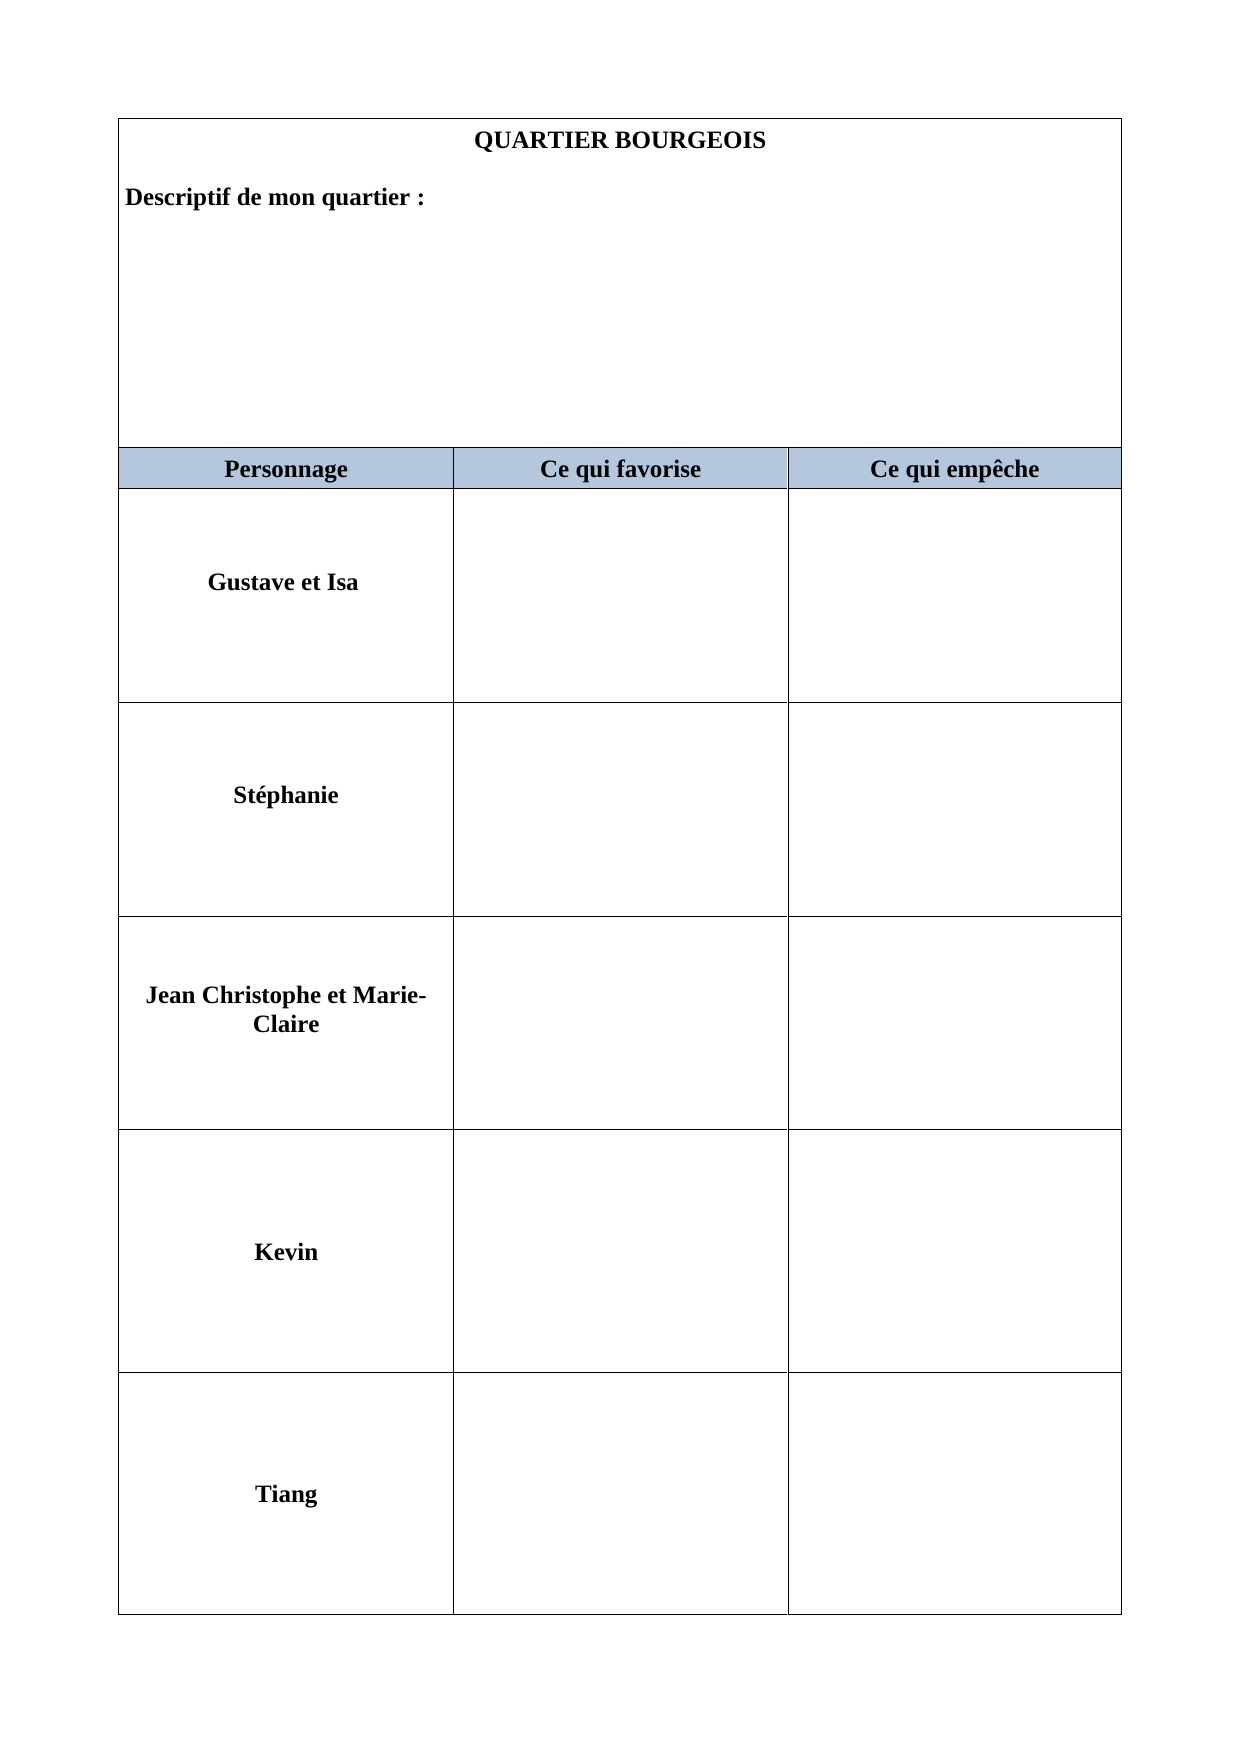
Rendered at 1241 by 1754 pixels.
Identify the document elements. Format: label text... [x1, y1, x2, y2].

table_cell [789, 489, 1121, 702]
table_cell [789, 1373, 1121, 1614]
table_cell [789, 703, 1121, 916]
table_cell [454, 917, 787, 1129]
table_cell Personnage [119, 448, 453, 488]
table_cell [789, 1130, 1121, 1372]
table_cell Ce qui favorise [454, 448, 787, 488]
table_header QUARTIER BOURGEOIS Descriptif de mon quartier : [119, 119, 1121, 447]
table_cell Ce qui empêche [789, 448, 1121, 488]
table_cell [454, 1373, 787, 1614]
table_cell [454, 1130, 787, 1372]
table_cell [454, 703, 787, 916]
table_cell Gustave et Isa [119, 489, 453, 702]
table_cell Stéphanie [119, 703, 453, 916]
table_cell [454, 489, 787, 702]
table_cell Kevin [119, 1130, 453, 1372]
table_cell Tiang [119, 1373, 453, 1614]
table_cell Jean Christophe et Marie-Claire [119, 917, 453, 1129]
table_cell [789, 917, 1121, 1129]
